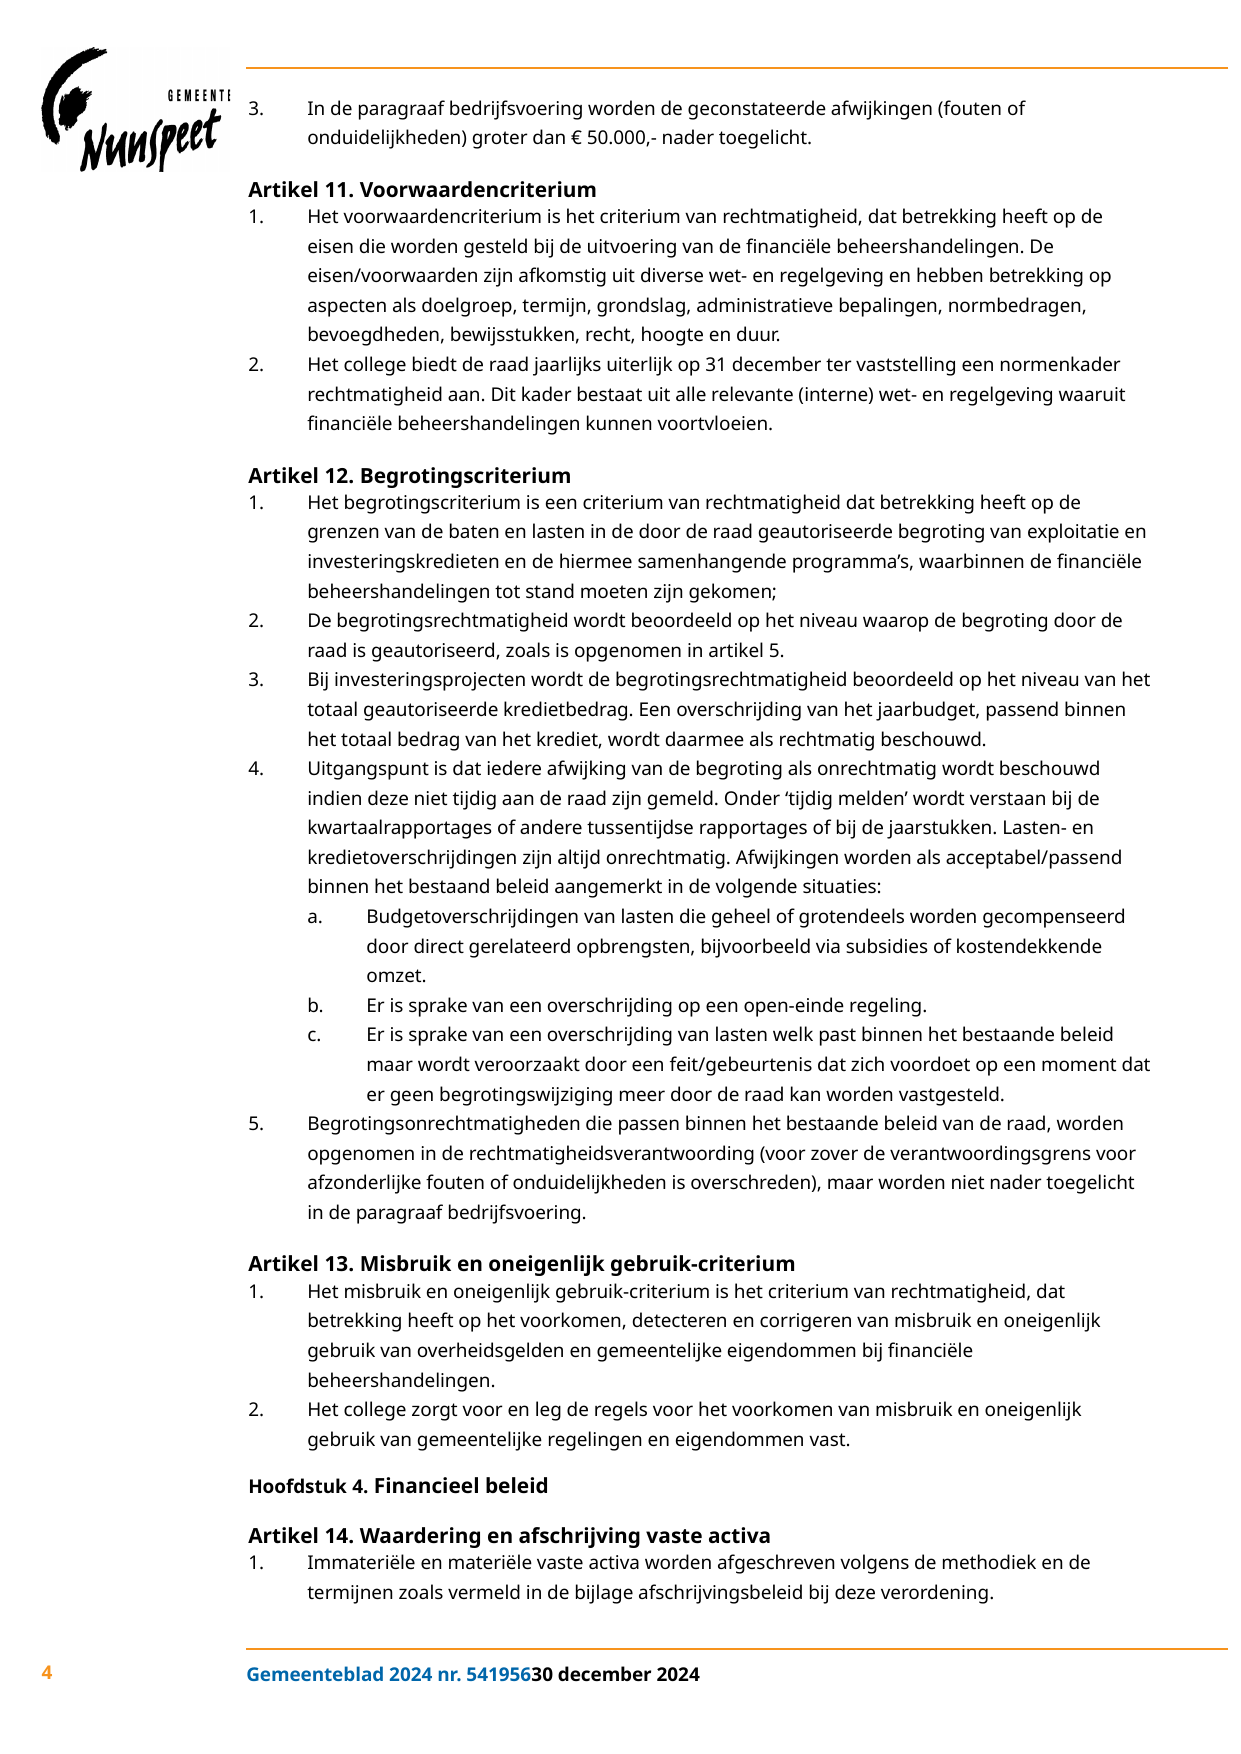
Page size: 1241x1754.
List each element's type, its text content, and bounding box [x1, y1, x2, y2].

text Artikel 13. Misbruik en oneigenlijk gebruik-criterium [248, 1249, 1152, 1278]
list In de paragraaf bedrijfsvoering worden de geconstateerde afwijkingen (fouten of onduidelijkheden) groter dan € 50.000,- nader toegelicht. [248, 95, 1152, 150]
list Het college zorgt voor en leg de regels voor het voorkomen van misbruik en oneigenlijk gebruik van gemeentelijke regelingen en eigendommen vast. [248, 1396, 1152, 1452]
list Er is sprake van een overschrijding op een open-einde regeling. [307, 992, 1152, 1018]
picture [41, 47, 231, 172]
list Immateriële en materiële vaste activa worden afgeschreven volgens de methodiek en de termijnen zoals vermeld in de bijlage afschrijvingsbeleid bij deze verordening. [248, 1549, 1152, 1604]
list Er is sprake van een overschrijding van lasten welk past binnen het bestaande beleid maar wordt veroorzaakt door een feit/gebeurtenis dat zich voordoet op een moment dat er geen begrotingswijziging meer door de raad kan worden vastgesteld. [307, 1022, 1152, 1107]
list Budgetoverschrijdingen van lasten die geheel of grotendeels worden gecompenseerd door direct gerelateerd opbrengsten, bijvoorbeeld via subsidies of kostendekkende omzet. [307, 903, 1152, 988]
list Het voorwaardencriterium is het criterium van rechtmatigheid, dat betrekking heeft op de eisen die worden gesteld bij de uitvoering van de financiële beheershandelingen. De eisen/voorwaarden zijn afkomstig uit diverse wet- en regelgeving en hebben betrekking op aspecten als doelgroep, termijn, grondslag, administratieve bepalingen, normbedragen, bevoegdheden, bewijsstukken, recht, hoogte en duur. [248, 203, 1152, 347]
text Artikel 11. Voorwaardencriterium [248, 175, 1152, 203]
list Het begrotingscriterium is een criterium van rechtmatigheid dat betrekking heeft op de grenzen van de baten en lasten in de door de raad geautoriseerde begroting van exploitatie en investeringskredieten en de hiermee samenhangende programma’s, waarbinnen de financiële beheershandelingen tot stand moeten zijn gekomen; [248, 489, 1152, 604]
text Artikel 12. Begrotingscriterium [248, 461, 1152, 489]
list Uitgangspunt is dat iedere afwijking van de begroting als onrechtmatig wordt beschouwd indien deze niet tijdig aan de raad zijn gemeld. Onder ‘tijdig melden’ wordt verstaan bij de kwartaalrapportages of andere tussentijdse rapportages of bij de jaarstukken. Lasten- en kredietoverschrijdingen zijn altijd onrechtmatig. Afwijkingen worden als acceptabel/passend binnen het bestaand beleid aangemerkt in de volgende situaties: [248, 755, 1152, 899]
list Het college biedt de raad jaarlijks uiterlijk op 31 december ter vaststelling een normenkader rechtmatigheid aan. Dit kader bestaat uit alle relevante (interne) wet- en regelgeving waaruit financiële beheershandelingen kunnen voortvloeien. [248, 351, 1152, 436]
list Bij investeringsprojecten wordt de begrotingsrechtmatigheid beoordeeld op het niveau van het totaal geautoriseerde kredietbedrag. Een overschrijding van het jaarbudget, passend binnen het totaal bedrag van het krediet, wordt daarmee als rechtmatig beschouwd. [248, 667, 1152, 752]
text Hoofdstuk 4. Financieel beleid [248, 1472, 1152, 1500]
text Artikel 14. Waardering en afschrijving vaste activa [248, 1521, 1152, 1549]
list Begrotingsonrechtmatigheden die passen binnen het bestaande beleid van de raad, worden opgenomen in de rechtmatigheidsverantwoording (voor zover de verantwoordingsgrens voor afzonderlijke fouten of onduidelijkheden is overschreden), maar worden niet nader toegelicht in de paragraaf bedrijfsvoering. [248, 1110, 1152, 1225]
list De begrotingsrechtmatigheid wordt beoordeeld op het niveau waarop de begroting door de raad is geautoriseerd, zoals is opgenomen in artikel 5. [248, 607, 1152, 663]
list Het misbruik en oneigenlijk gebruik-criterium is het criterium van rechtmatigheid, dat betrekking heeft op het voorkomen, detecteren en corrigeren van misbruik en oneigenlijk gebruik van overheidsgelden en gemeentelijke eigendommen bij financiële beheershandelingen. [248, 1278, 1152, 1392]
